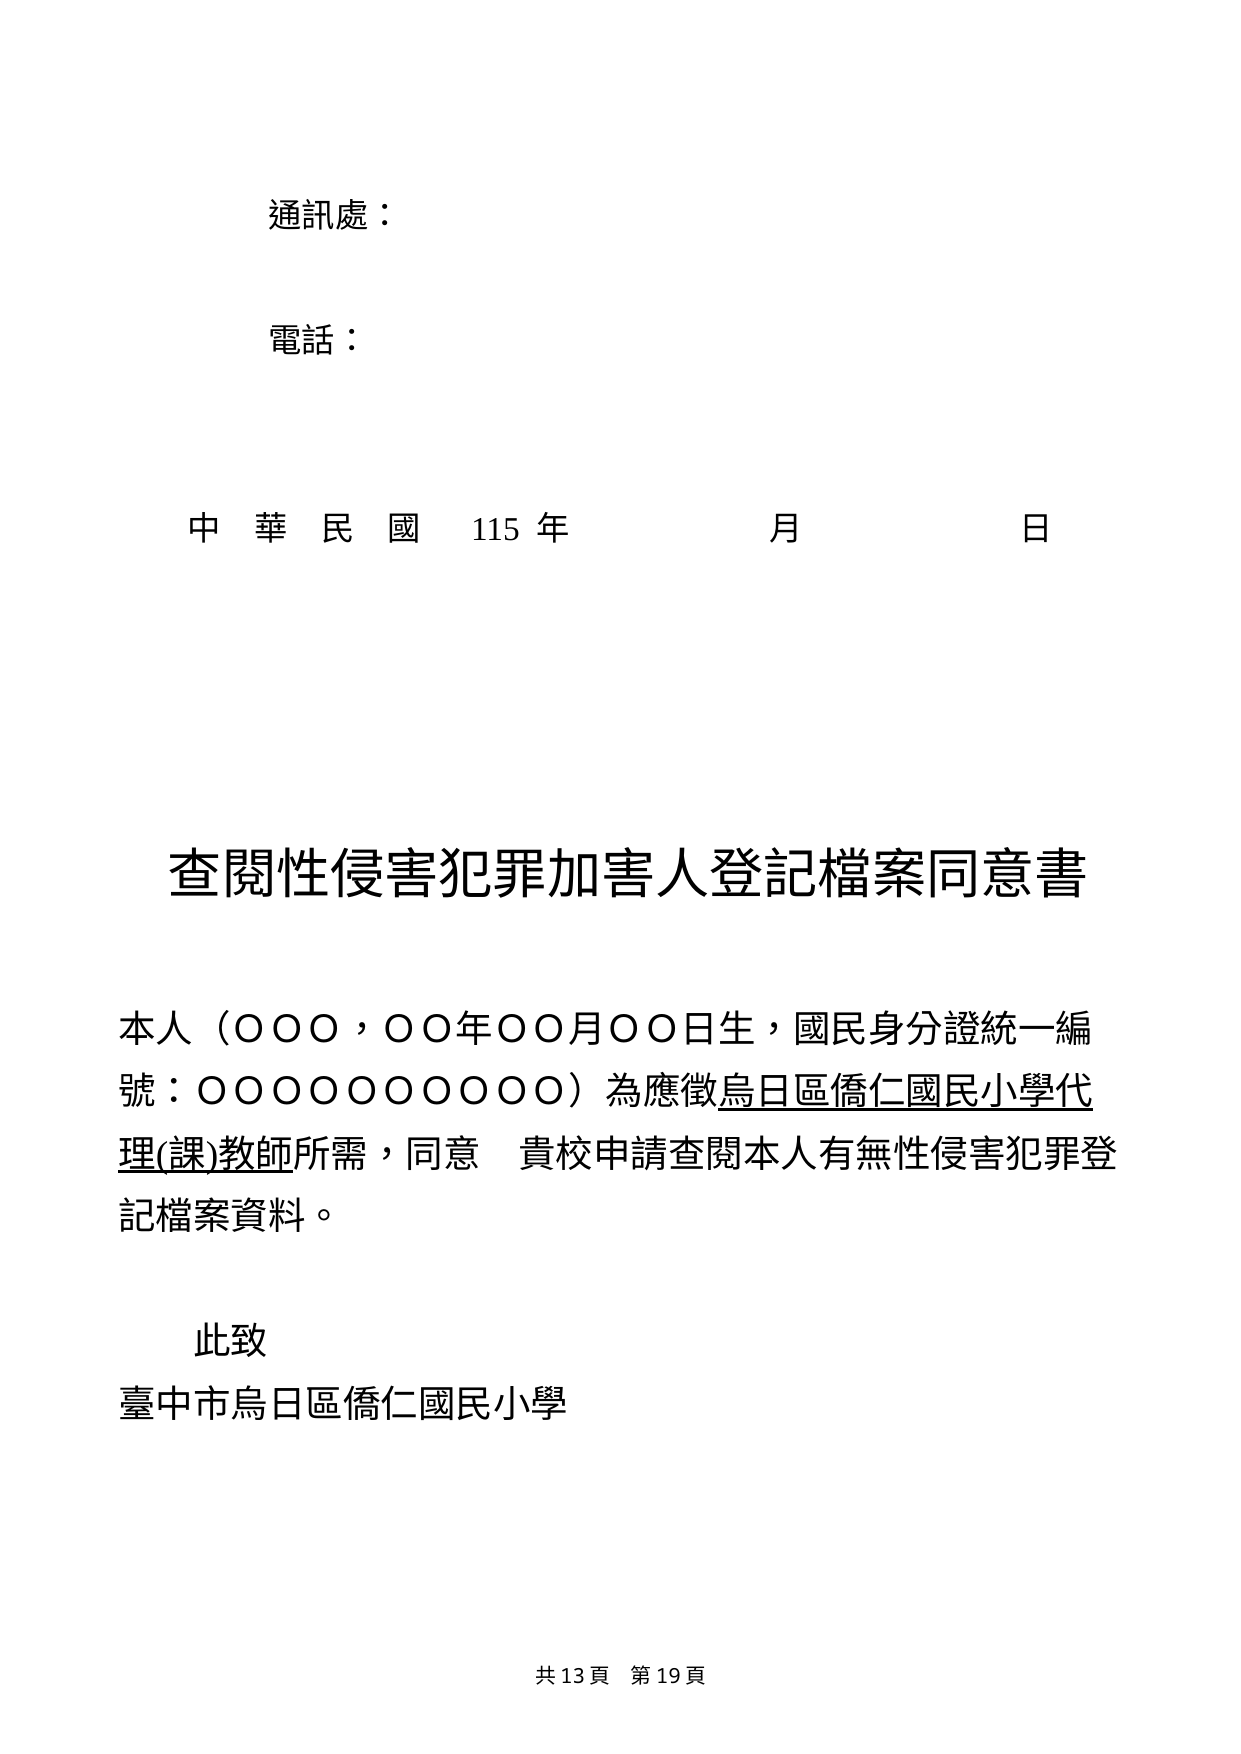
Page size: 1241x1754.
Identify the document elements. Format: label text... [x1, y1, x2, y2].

text 電話： [118, 297, 1122, 359]
text 查閱性侵害犯罪加害人登記檔案同意書 [118, 797, 1138, 922]
text 本人（ＯＯＯ，ＯＯ年ＯＯ月ＯＯ日生，國民身分證統一編號：ＯＯＯＯＯＯＯＯＯＯ）為應徵烏日區僑仁國民小學代理(課)教師所需，同意 貴校申請查閱本人有無性侵害犯罪登記檔案資料。 [118, 984, 1122, 1234]
text 此致 [118, 1297, 1122, 1359]
text 中 華 民 國 115 年 月 日 [118, 484, 1122, 547]
text 臺中市烏日區僑仁國民小學 [118, 1359, 1122, 1422]
text 通訊處： [118, 172, 1122, 234]
